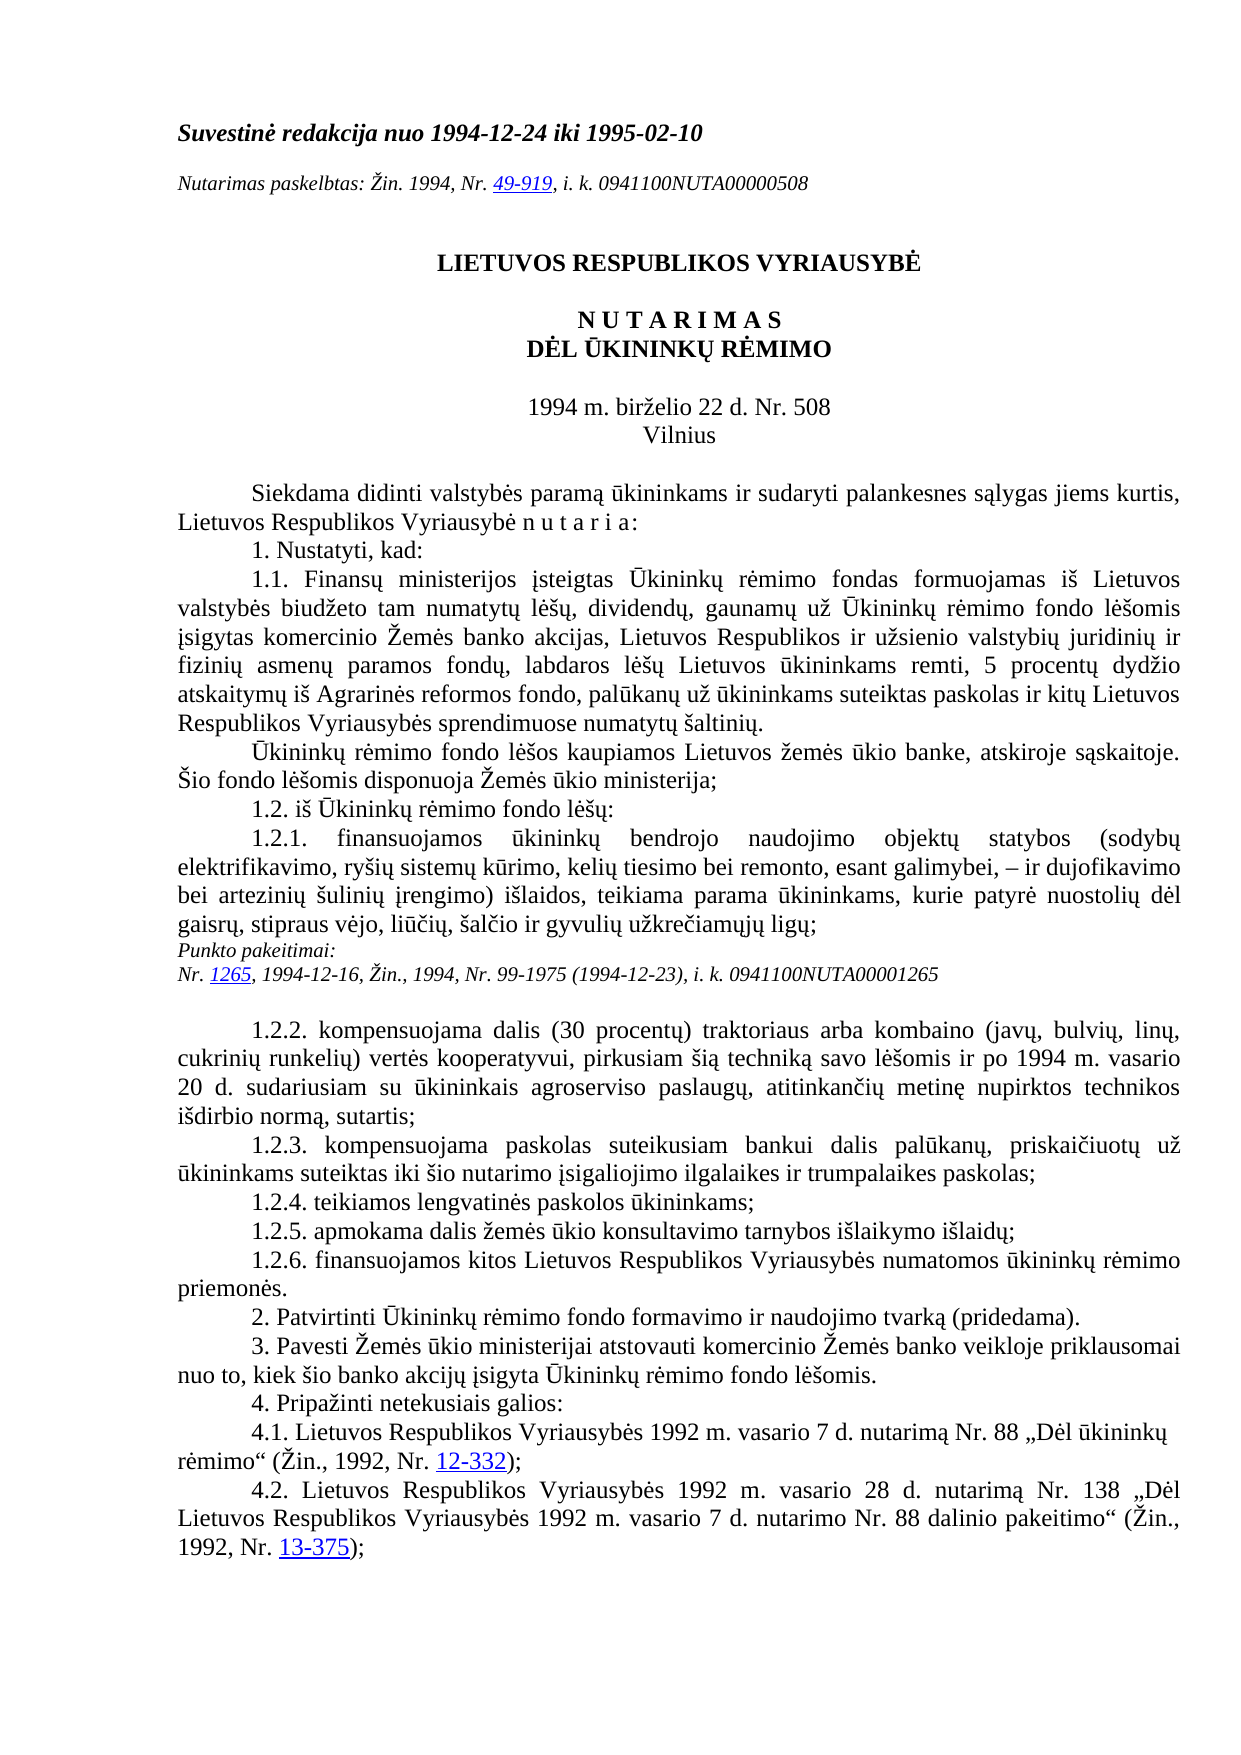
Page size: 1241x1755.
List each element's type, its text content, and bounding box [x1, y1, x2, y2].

text 1.2.4. teikiamos lengvatinės paskolos ūkininkams; [177, 1187, 1181, 1216]
text Suvestinė redakcija nuo 1994-12-24 iki 1995-02-10 [177, 118, 1181, 147]
text LIETUVOS RESPUBLIKOS VYRIAUSYBĖ [177, 248, 1181, 277]
text 1.2.5. apmokama dalis žemės ūkio konsultavimo tarnybos išlaikymo išlaidų; [177, 1216, 1181, 1245]
text 1.2.2. kompensuojama dalis (30 procentų) traktoriaus arba kombaino (javų, bulvių, linų, cukrinių runkelių) vertės kooperatyvui, pirkusiam šią techniką savo lėšomis ir po 1994 m. vasario 20 d. sudariusiam su ūkininkais agroserviso paslaugų, atitinkančių metinę nupirktos technikos išdirbio normą, sutartis; [177, 1015, 1181, 1130]
text 4. Pripažinti netekusiais galios: [177, 1388, 1181, 1417]
text 3. Pavesti Žemės ūkio ministerijai atstovauti komercinio Žemės banko veikloje priklausomai nuo to, kiek šio banko akcijų įsigyta Ūkininkų rėmimo fondo lėšomis. [177, 1331, 1181, 1388]
text 4.2. Lietuvos Respublikos Vyriausybės 1992 m. vasario 28 d. nutarimą Nr. 138 „Dėl Lietuvos Respublikos Vyriausybės 1992 m. vasario 7 d. nutarimo Nr. 88 dalinio pakeitimo“ (Žin., 1992, Nr. 13-375); [177, 1475, 1181, 1561]
text 1.2.3. kompensuojama paskolas suteikusiam bankui dalis palūkanų, priskaičiuotų už ūkininkams suteiktas iki šio nutarimo įsigaliojimo ilgalaikes ir trumpalaikes paskolas; [177, 1130, 1181, 1187]
text 1994 m. birželio 22 d. Nr. 508 [177, 392, 1181, 420]
text Nr. 1265, 1994-12-16, Žin., 1994, Nr. 99-1975 (1994-12-23), i. k. 0941100NUTA00001265 [177, 962, 1181, 986]
text DĖL ŪKININKŲ RĖMIMO [177, 334, 1181, 363]
text N U T A R I M A S [177, 305, 1181, 334]
text 1.2.6. finansuojamos kitos Lietuvos Respublikos Vyriausybės numatomos ūkininkų rėmimo priemonės. [177, 1245, 1181, 1302]
text 1.2.1. finansuojamos ūkininkų bendrojo naudojimo objektų statybos (sodybų elektrifikavimo, ryšių sistemų kūrimo, kelių tiesimo bei remonto, esant galimybei, – ir dujofikavimo bei artezinių šulinių įrengimo) išlaidos, teikiama parama ūkininkams, kurie patyrė nuostolių dėl gaisrų, stipraus vėjo, liūčių, šalčio ir gyvulių užkrečiamųjų ligų; [177, 823, 1181, 938]
text Nutarimas paskelbtas: Žin. 1994, Nr. 49-919, i. k. 0941100NUTA00000508 [177, 171, 1181, 195]
text Siekdama didinti valstybės paramą ūkininkams ir sudaryti palankesnes sąlygas jiems kurtis, Lietuvos Respublikos Vyriausybė nutaria: [177, 478, 1181, 535]
text 2. Patvirtinti Ūkininkų rėmimo fondo formavimo ir naudojimo tvarką (pridedama). [177, 1302, 1181, 1331]
text 1. Nustatyti, kad: [177, 535, 1181, 564]
text 4.1. Lietuvos Respublikos Vyriausybės 1992 m. vasario 7 d. nutarimą Nr. 88 „Dėl ūkininkų rėmimo“ (Žin., 1992, Nr. 12-332); [177, 1417, 1181, 1475]
text 1.1. Finansų ministerijos įsteigtas Ūkininkų rėmimo fondas formuojamas iš Lietuvos valstybės biudžeto tam numatytų lėšų, dividendų, gaunamų už Ūkininkų rėmimo fondo lėšomis įsigytas komercinio Žemės banko akcijas, Lietuvos Respublikos ir užsienio valstybių juridinių ir fizinių asmenų paramos fondų, labdaros lėšų Lietuvos ūkininkams remti, 5 procentų dydžio atskaitymų iš Agrarinės reformos fondo, palūkanų už ūkininkams suteiktas paskolas ir kitų Lietuvos Respublikos Vyriausybės sprendimuose numatytų šaltinių. [177, 564, 1181, 737]
text Punkto pakeitimai: [177, 938, 1181, 962]
text Ūkininkų rėmimo fondo lėšos kaupiamos Lietuvos žemės ūkio banke, atskiroje sąskaitoje. Šio fondo lėšomis disponuoja Žemės ūkio ministerija; [177, 737, 1181, 794]
text Vilnius [177, 420, 1181, 449]
text 1.2. iš Ūkininkų rėmimo fondo lėšų: [177, 794, 1181, 823]
